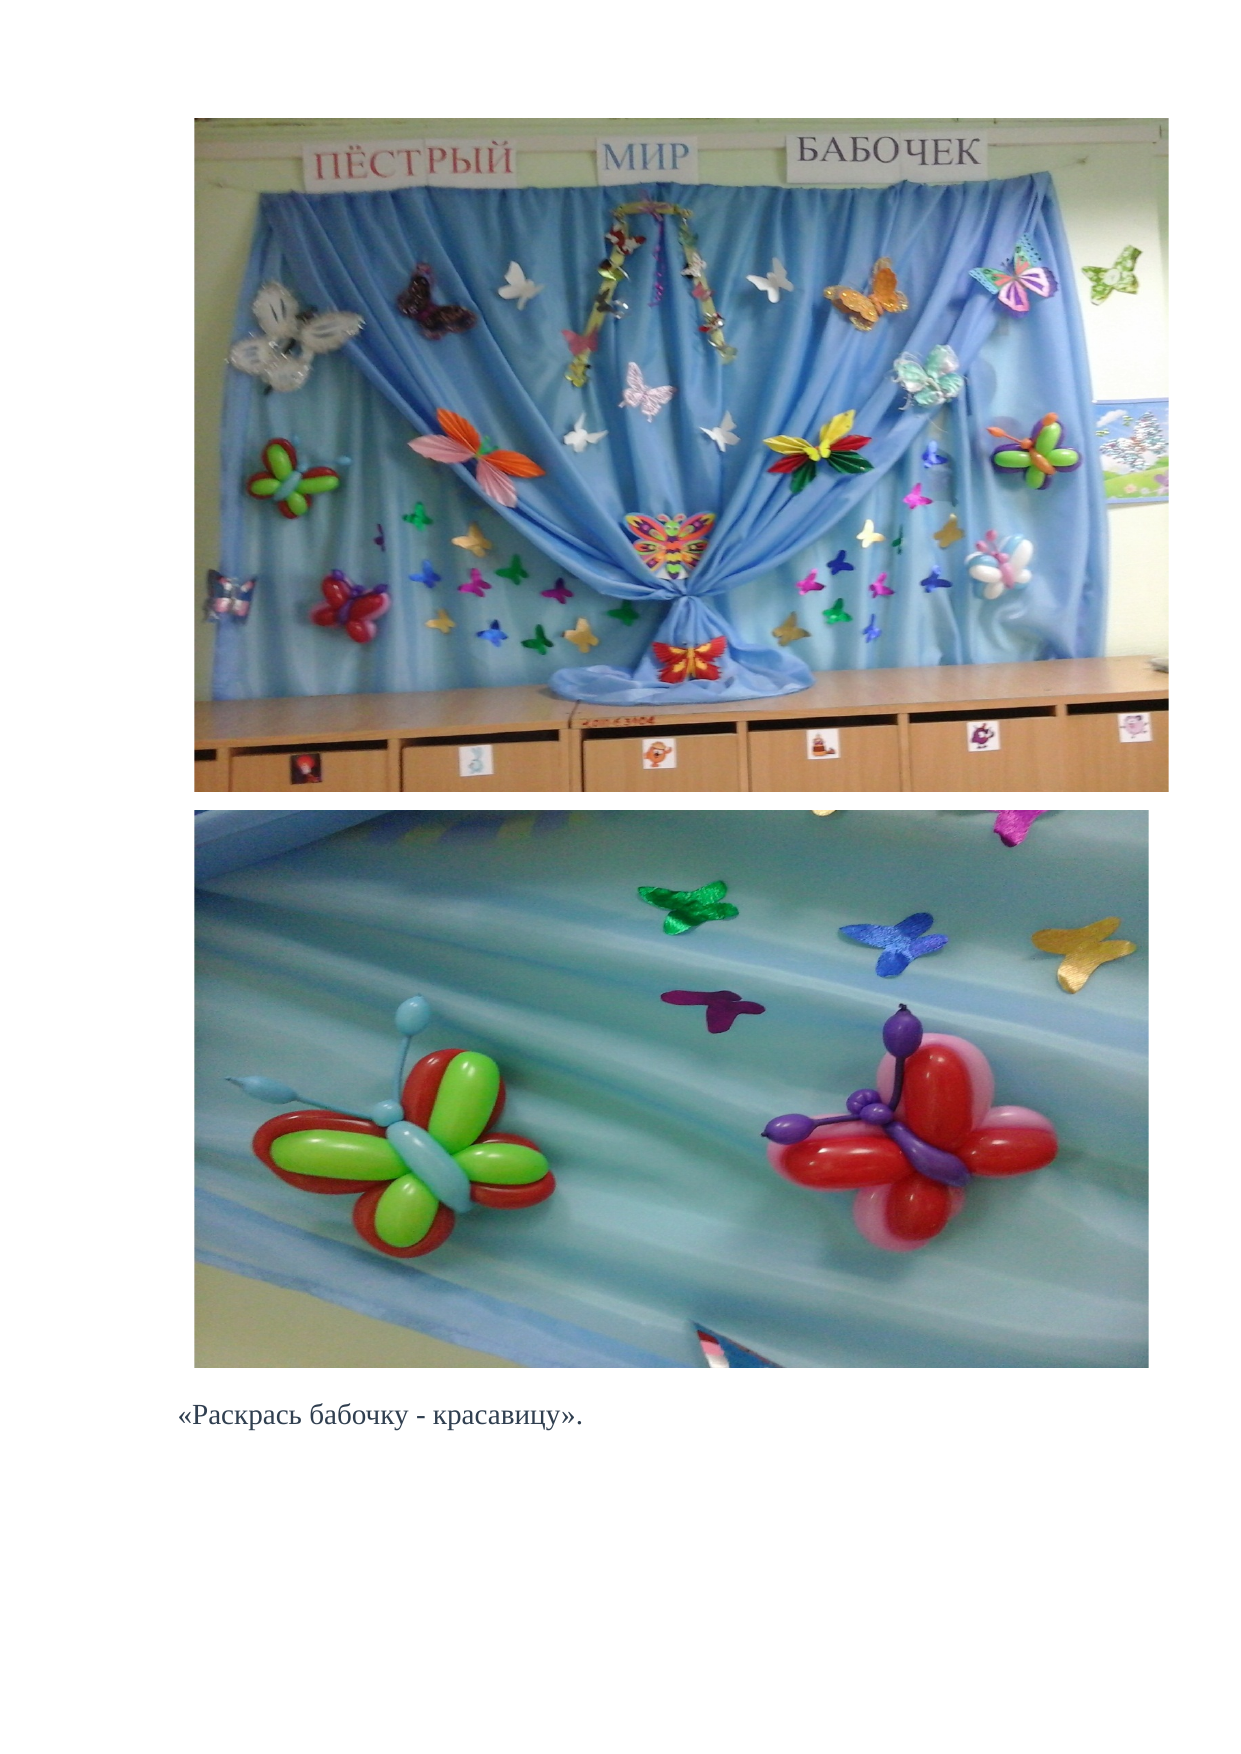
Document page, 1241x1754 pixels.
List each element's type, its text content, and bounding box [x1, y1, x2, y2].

picture [194, 810, 1149, 1368]
text «Раскрась бабочку - красавицу». [177, 1397, 1152, 1431]
picture [194, 118, 1169, 792]
